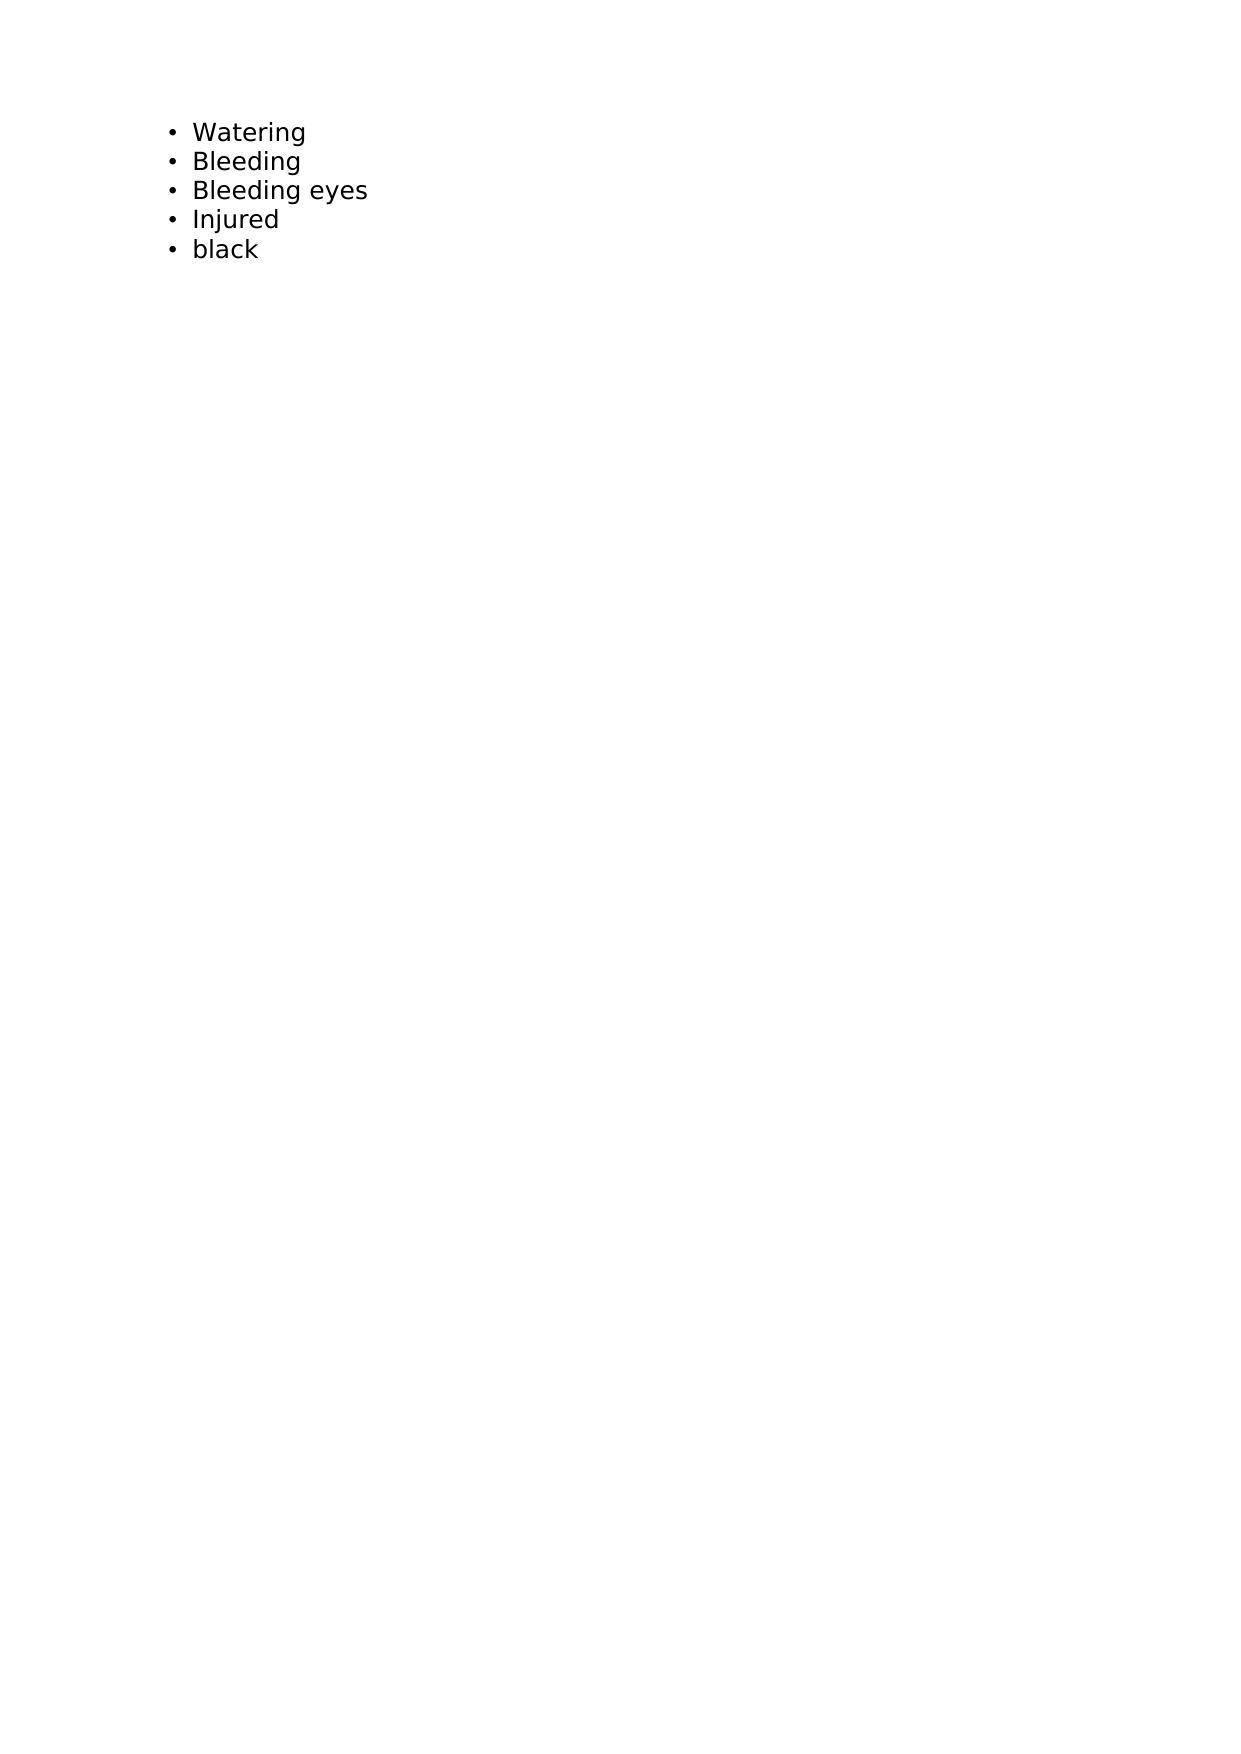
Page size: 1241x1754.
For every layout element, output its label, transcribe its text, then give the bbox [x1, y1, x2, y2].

list Injured [177, 206, 1122, 235]
list black [177, 235, 1122, 264]
list Watering [177, 118, 1122, 147]
list Bleeding eyes [177, 176, 1122, 206]
list Bleeding [177, 147, 1122, 176]
